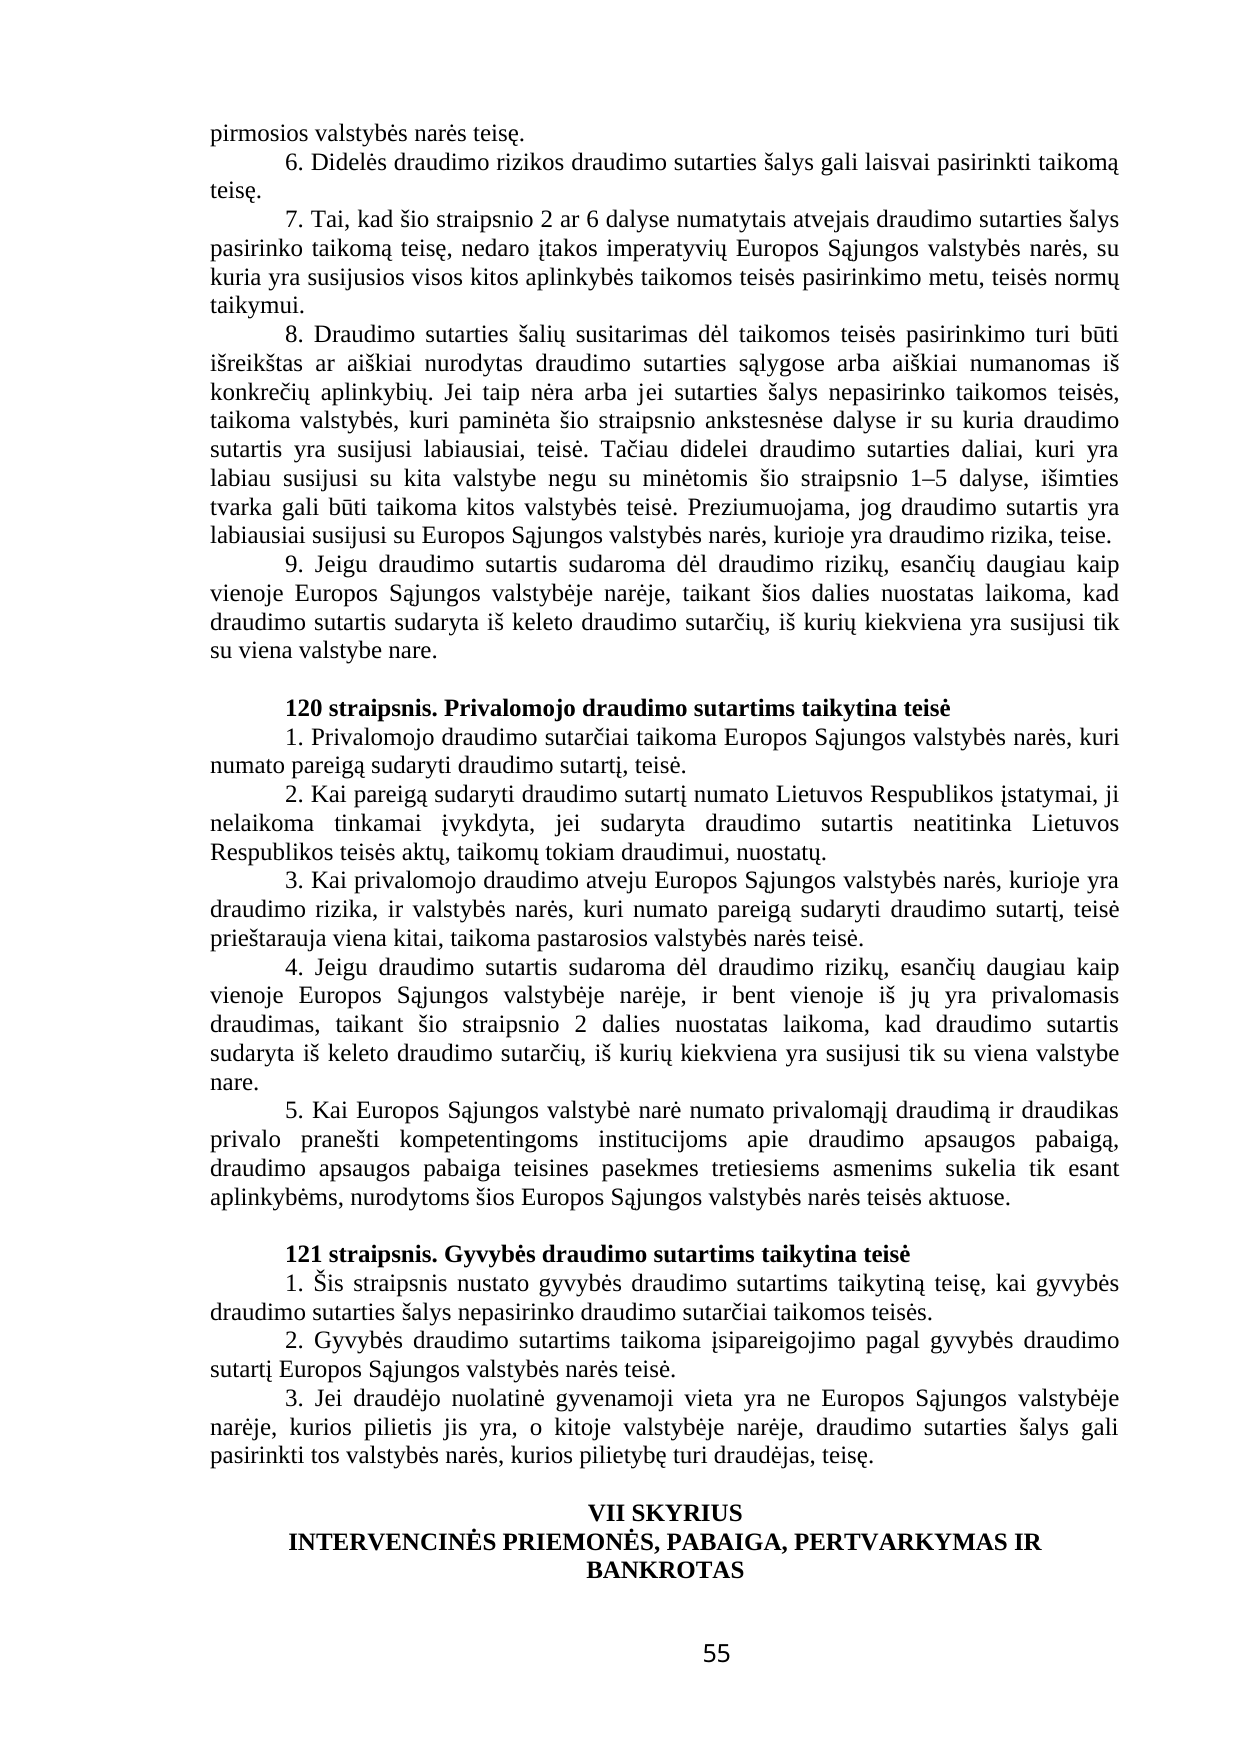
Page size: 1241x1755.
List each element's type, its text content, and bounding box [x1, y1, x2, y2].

text 120 straipsnis. Privalomojo draudimo sutartims taikytina teisė [210, 693, 1120, 722]
text 3. Jei draudėjo nuolatinė gyvenamoji vieta yra ne Europos Sąjungos valstybėje narėje, kurios pilietis jis yra, o kitoje valstybėje narėje, draudimo sutarties šalys gali pasirinkti tos valstybės narės, kurios pilietybę turi draudėjas, teisę. [210, 1383, 1120, 1469]
text 1. Šis straipsnis nustato gyvybės draudimo sutartims taikytiną teisę, kai gyvybės draudimo sutarties šalys nepasirinko draudimo sutarčiai taikomos teisės. [210, 1268, 1120, 1326]
text 2. Kai pareigą sudaryti draudimo sutartį numato Lietuvos Respublikos įstatymai, ji nelaikoma tinkamai įvykdyta, jei sudaryta draudimo sutartis neatitinka Lietuvos Respublikos teisės aktų, taikomų tokiam draudimui, nuostatų. [210, 779, 1120, 866]
text pirmosios valstybės narės teisę. [210, 118, 1118, 147]
text INTERVENCINĖS PRIEMONĖS, PABAIGA, PERTVARKYMAS IR BANKROTAS [210, 1527, 1120, 1584]
text 1. Privalomojo draudimo sutarčiai taikoma Europos Sąjungos valstybės narės, kuri numato pareigą sudaryti draudimo sutartį, teisė. [210, 722, 1120, 779]
text 4. Jeigu draudimo sutartis sudaroma dėl draudimo rizikų, esančių daugiau kaip vienoje Europos Sąjungos valstybėje narėje, ir bent vienoje iš jų yra privalomasis draudimas, taikant šio straipsnio 2 dalies nuostatas laikoma, kad draudimo sutartis sudaryta iš keleto draudimo sutarčių, iš kurių kiekviena yra susijusi tik su viena valstybe nare. [210, 952, 1120, 1096]
text 7. Tai, kad šio straipsnio 2 ar 6 dalyse numatytais atvejais draudimo sutarties šalys pasirinko taikomą teisę, nedaro įtakos imperatyvių Europos Sąjungos valstybės narės, su kuria yra susijusios visos kitos aplinkybės taikomos teisės pasirinkimo metu, teisės normų taikymui. [210, 204, 1120, 319]
text 121 straipsnis. Gyvybės draudimo sutartims taikytina teisė [210, 1239, 1120, 1268]
text viI SKYRIUS [210, 1498, 1120, 1527]
text 3. Kai privalomojo draudimo atveju Europos Sąjungos valstybės narės, kurioje yra draudimo rizika, ir valstybės narės, kuri numato pareigą sudaryti draudimo sutartį, teisė prieštarauja viena kitai, taikoma pastarosios valstybės narės teisė. [210, 866, 1120, 952]
text 8. Draudimo sutarties šalių susitarimas dėl taikomos teisės pasirinkimo turi būti išreikštas ar aiškiai nurodytas draudimo sutarties sąlygose arba aiškiai numanomas iš konkrečių aplinkybių. Jei taip nėra arba jei sutarties šalys nepasirinko taikomos teisės, taikoma valstybės, kuri paminėta šio straipsnio ankstesnėse dalyse ir su kuria draudimo sutartis yra susijusi labiausiai, teisė. Tačiau didelei draudimo sutarties daliai, kuri yra labiau susijusi su kita valstybe negu su minėtomis šio straipsnio 1–5 dalyse, išimties tvarka gali būti taikoma kitos valstybės teisė. Preziumuojama, jog draudimo sutartis yra labiausiai susijusi su Europos Sąjungos valstybės narės, kurioje yra draudimo rizika, teise. [210, 319, 1120, 549]
text 2. Gyvybės draudimo sutartims taikoma įsipareigojimo pagal gyvybės draudimo sutartį Europos Sąjungos valstybės narės teisė. [210, 1326, 1120, 1383]
text 9. Jeigu draudimo sutartis sudaroma dėl draudimo rizikų, esančių daugiau kaip vienoje Europos Sąjungos valstybėje narėje, taikant šios dalies nuostatas laikoma, kad draudimo sutartis sudaryta iš keleto draudimo sutarčių, iš kurių kiekviena yra susijusi tik su viena valstybe nare. [210, 549, 1120, 664]
text 5. Kai Europos Sąjungos valstybė narė numato privalomąjį draudimą ir draudikas privalo pranešti kompetentingoms institucijoms apie draudimo apsaugos pabaigą, draudimo apsaugos pabaiga teisines pasekmes tretiesiems asmenims sukelia tik esant aplinkybėms, nurodytoms šios Europos Sąjungos valstybės narės teisės aktuose. [210, 1096, 1120, 1211]
text 6. Didelės draudimo rizikos draudimo sutarties šalys gali laisvai pasirinkti taikomą teisę. [210, 147, 1120, 204]
